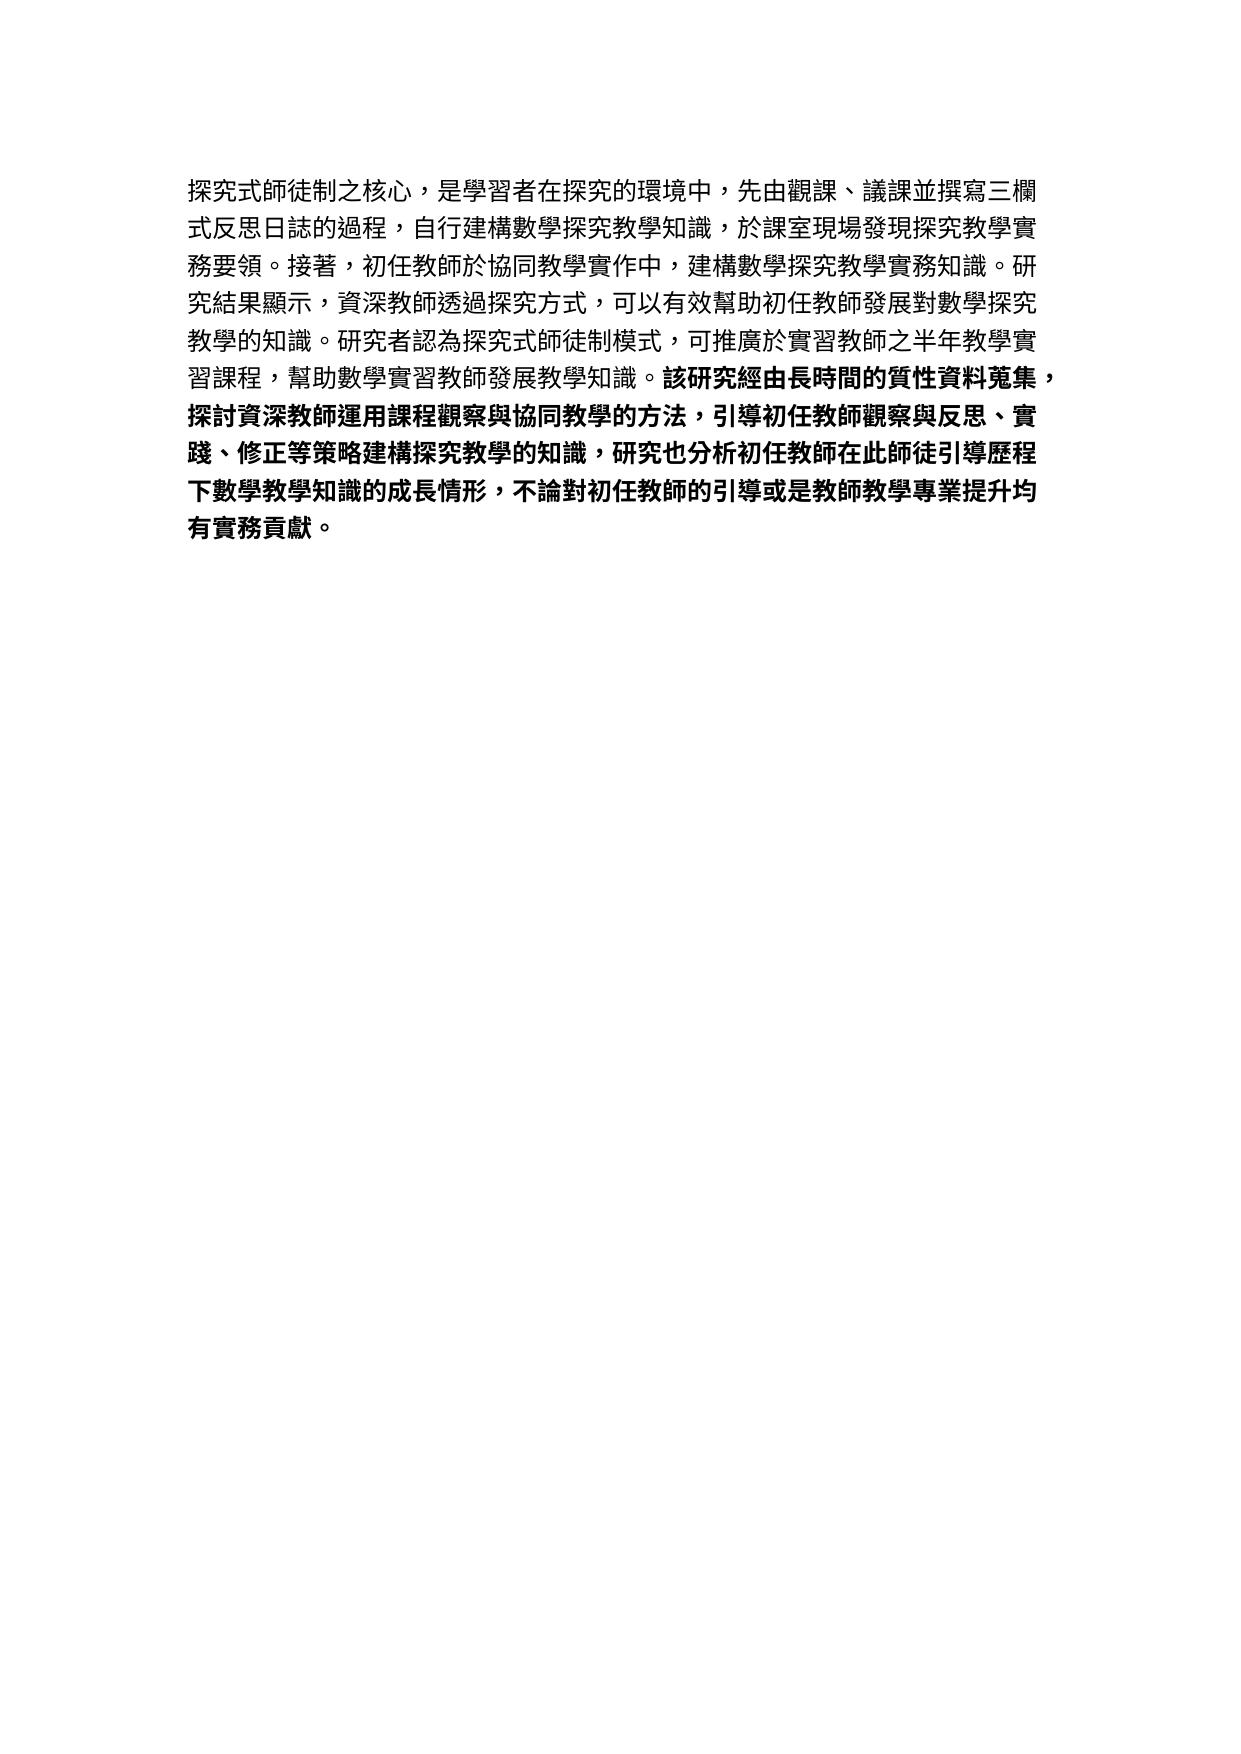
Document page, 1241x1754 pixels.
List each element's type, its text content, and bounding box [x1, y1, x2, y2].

text 國立彰化師範大學秦爾聰教授指導、劉沛妏碩士撰寫之〈發展師徒制模式促進國中數學教師探究教學知識之個案研究〉聚焦於國中數學資深典範教師如何透過探究方式，幫助初任教師學習探究教學，發展其數學探究教學知識之歷程。探究式師徒制之核心，是學習者在探究的環境中，先由觀課、議課並撰寫三欄式反思日誌的過程，自行建構數學探究教學知識，於課室現場發現探究教學實務要領。接著，初任教師於協同教學實作中，建構數學探究教學實務知識。研究結果顯示，資深教師透過探究方式，可以有效幫助初任教師發展對數學探究教學的知識。研究者認為探究式師徒制模式，可推廣於實習教師之半年教學實習課程，幫助數學實習教師發展教學知識。該研究經由長時間的質性資料蒐集，探討資深教師運用課程觀察與協同教學的方法，引導初任教師觀察與反思、實踐、修正等策略建構探究教學的知識，研究也分析初任教師在此師徒引導歷程下數學教學知識的成長情形，不論對初任教師的引導或是教師教學專業提升均有實務貢獻。 [187, 164, 1053, 539]
